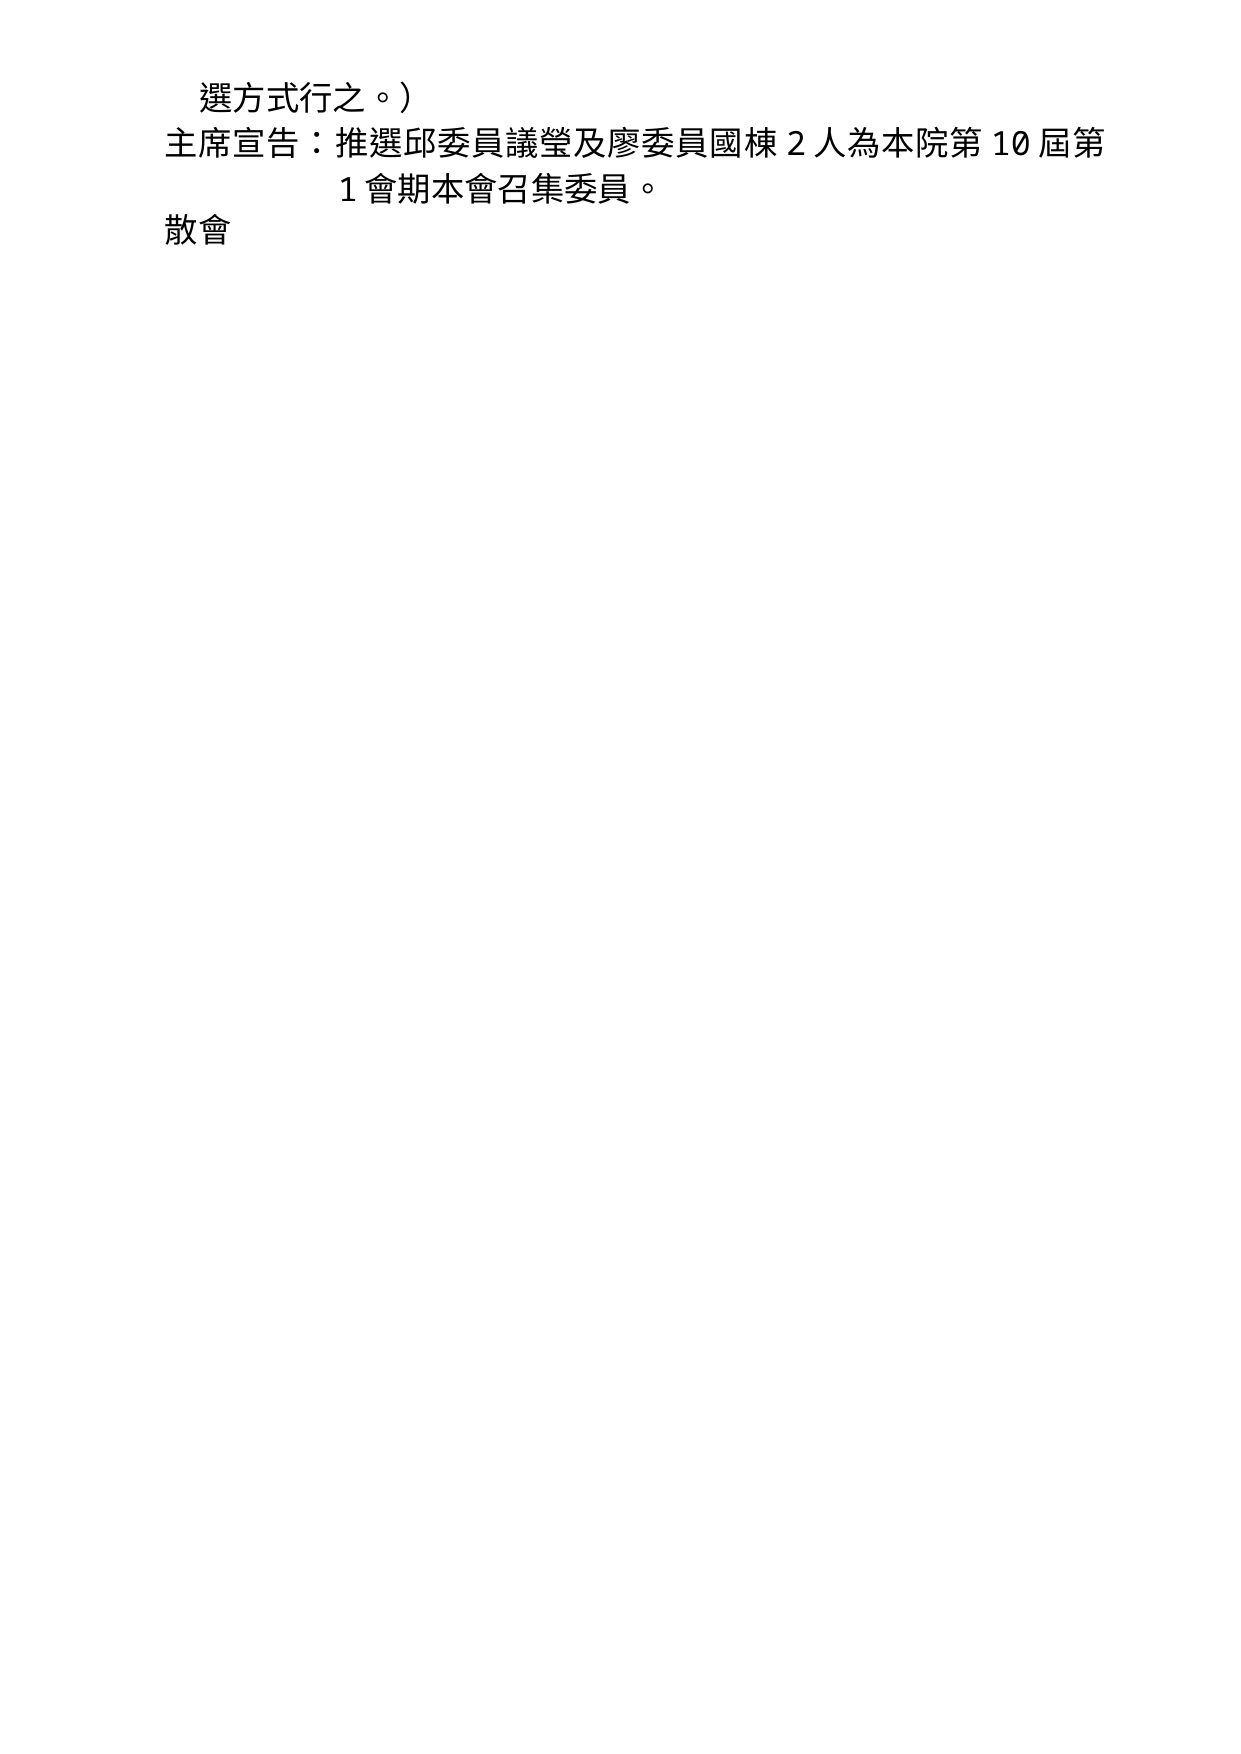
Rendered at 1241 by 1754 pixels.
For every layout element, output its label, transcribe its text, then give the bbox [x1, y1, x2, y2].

text 散會 [164, 211, 1123, 250]
text 主席宣告：推選邱委員議瑩及廖委員國棟2人為本院第10屆第1會期本會召集委員。 [164, 119, 1106, 211]
text 選方式行之。） [164, 73, 1106, 119]
